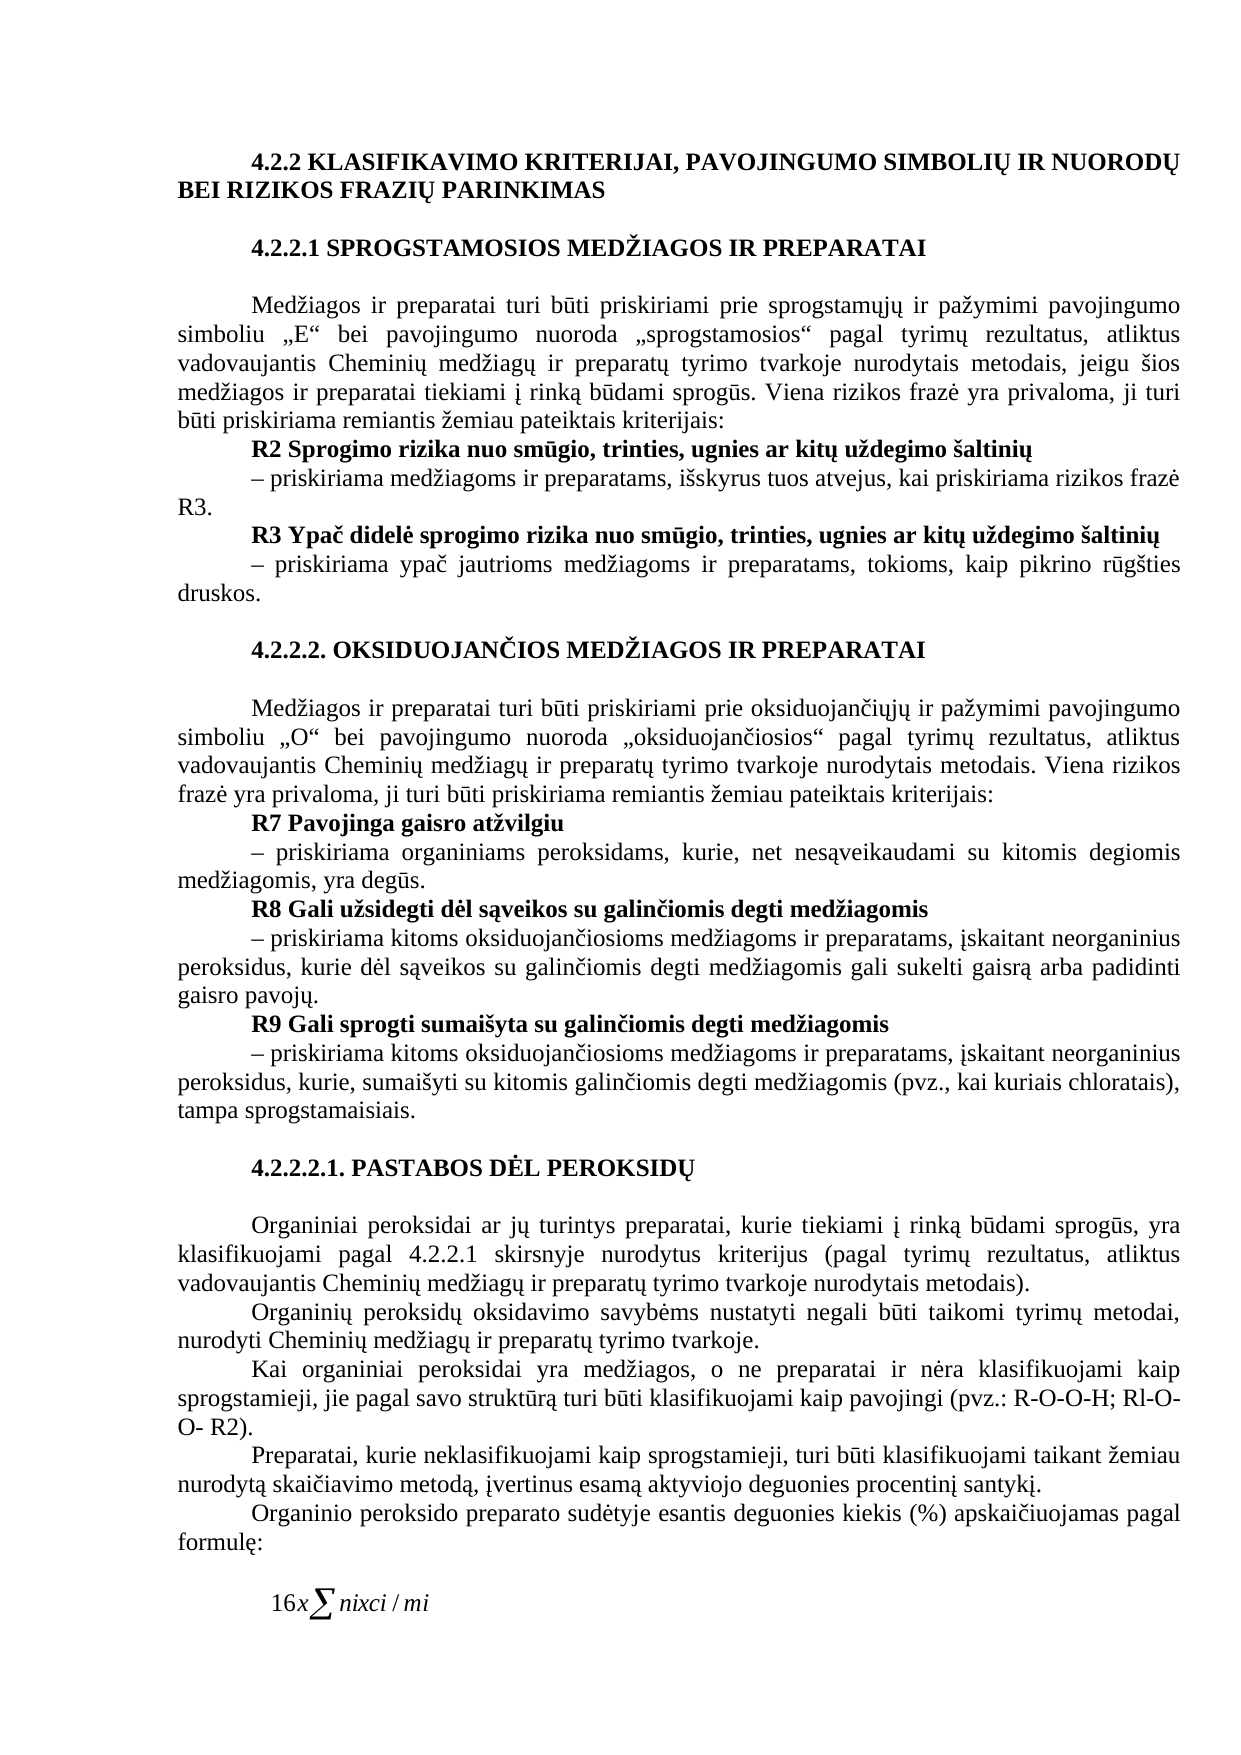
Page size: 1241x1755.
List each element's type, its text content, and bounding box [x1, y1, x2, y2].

text Medžiagos ir preparatai turi būti priskiriami prie sprogstamųjų ir pažymimi pavojingumo simboliu „E“ bei pavojingumo nuoroda „sprogstamosios“ pagal tyrimų rezultatus, atliktus vadovaujantis Cheminių medžiagų ir preparatų tyrimo tvarkoje nurodytais metodais, jeigu šios medžiagos ir preparatai tiekiami į rinką būdami sprogūs. Viena rizikos frazė yra privaloma, ji turi būti priskiriama remiantis žemiau pateiktais kriterijais: [177, 291, 1181, 434]
text – priskiriama ypač jautrioms medžiagoms ir preparatams, tokioms, kaip pikrino rūgšties druskos. [177, 549, 1181, 607]
text – priskiriama organiniams peroksidams, kurie, net nesąveikaudami su kitomis degiomis medžiagomis, yra degūs. [177, 837, 1181, 894]
text Preparatai, kurie neklasifikuojami kaip sprogstamieji, turi būti klasifikuojami taikant žemiau nurodytą skaičiavimo metodą, įvertinus esamą aktyviojo deguonies procentinį santykį. [177, 1441, 1181, 1498]
text – priskiriama kitoms oksiduojančiosioms medžiagoms ir preparatams, įskaitant neorganinius peroksidus, kurie, sumaišyti su kitomis galinčiomis degti medžiagomis (pvz., kai kuriais chloratais), tampa sprogstamaisiais. [177, 1038, 1181, 1124]
text Kai organiniai peroksidai yra medžiagos, o ne preparatai ir nėra klasifikuojami kaip sprogstamieji, jie pagal savo struktūrą turi būti klasifikuojami kaip pavojingi (pvz.: R-O-O-H; Rl-O-O- R2). [177, 1354, 1181, 1441]
text – priskiriama medžiagoms ir preparatams, išskyrus tuos atvejus, kai priskiriama rizikos frazė R3. [177, 463, 1181, 521]
text R3 Ypač didelė sprogimo rizika nuo smūgio, trinties, ugnies ar kitų uždegimo šaltinių [177, 521, 1181, 549]
text Medžiagos ir preparatai turi būti priskiriami prie oksiduojančiųjų ir pažymimi pavojingumo simboliu „O“ bei pavojingumo nuoroda „oksiduojančiosios“ pagal tyrimų rezultatus, atliktus vadovaujantis Cheminių medžiagų ir preparatų tyrimo tvarkoje nurodytais metodais. Viena rizikos frazė yra privaloma, ji turi būti priskiriama remiantis žemiau pateiktais kriterijais: [177, 693, 1181, 808]
text R7 Pavojinga gaisro atžvilgiu [177, 808, 1181, 837]
text 4.2.2 KLASIFIKAVIMO KRITERIJAI, PAVOJINGUMO SIMBOLIŲ IR NUORODŲ BEI RIZIKOS FRAZIŲ PARINKIMAS [177, 147, 1181, 204]
text 4.2.2.1 SPROGSTAMOSIOS MEDŽIAGOS IR PREPARATAI [177, 233, 1181, 262]
text Organiniai peroksidai ar jų turintys preparatai, kurie tiekiami į rinką būdami sprogūs, yra klasifikuojami pagal 4.2.2.1 skirsnyje nurodytus kriterijus (pagal tyrimų rezultatus, atliktus vadovaujantis Cheminių medžiagų ir preparatų tyrimo tvarkoje nurodytais metodais). [177, 1211, 1181, 1297]
text R9 Gali sprogti sumaišyta su galinčiomis degti medžiagomis [177, 1009, 1181, 1038]
text R8 Gali užsidegti dėl sąveikos su galinčiomis degti medžiagomis [177, 894, 1181, 923]
text R2 Sprogimo rizika nuo smūgio, trinties, ugnies ar kitų uždegimo šaltinių [177, 434, 1181, 463]
text – priskiriama kitoms oksiduojančiosioms medžiagoms ir preparatams, įskaitant neorganinius peroksidus, kurie dėl sąveikos su galinčiomis degti medžiagomis gali sukelti gaisrą arba padidinti gaisro pavojų. [177, 923, 1181, 1009]
text Organinių peroksidų oksidavimo savybėms nustatyti negali būti taikomi tyrimų metodai, nurodyti Cheminių medžiagų ir preparatų tyrimo tvarkoje. [177, 1297, 1181, 1354]
text 4.2.2.2. OKSIDUOJANČIOS MEDŽIAGOS IR PREPARATAI [177, 636, 1181, 664]
text Organinio peroksido preparato sudėtyje esantis deguonies kiekis (%) apskaičiuojamas pagal formulę: [177, 1498, 1181, 1556]
text 4.2.2.2.1. PASTABOS DĖL PEROKSIDŲ [177, 1153, 1181, 1182]
